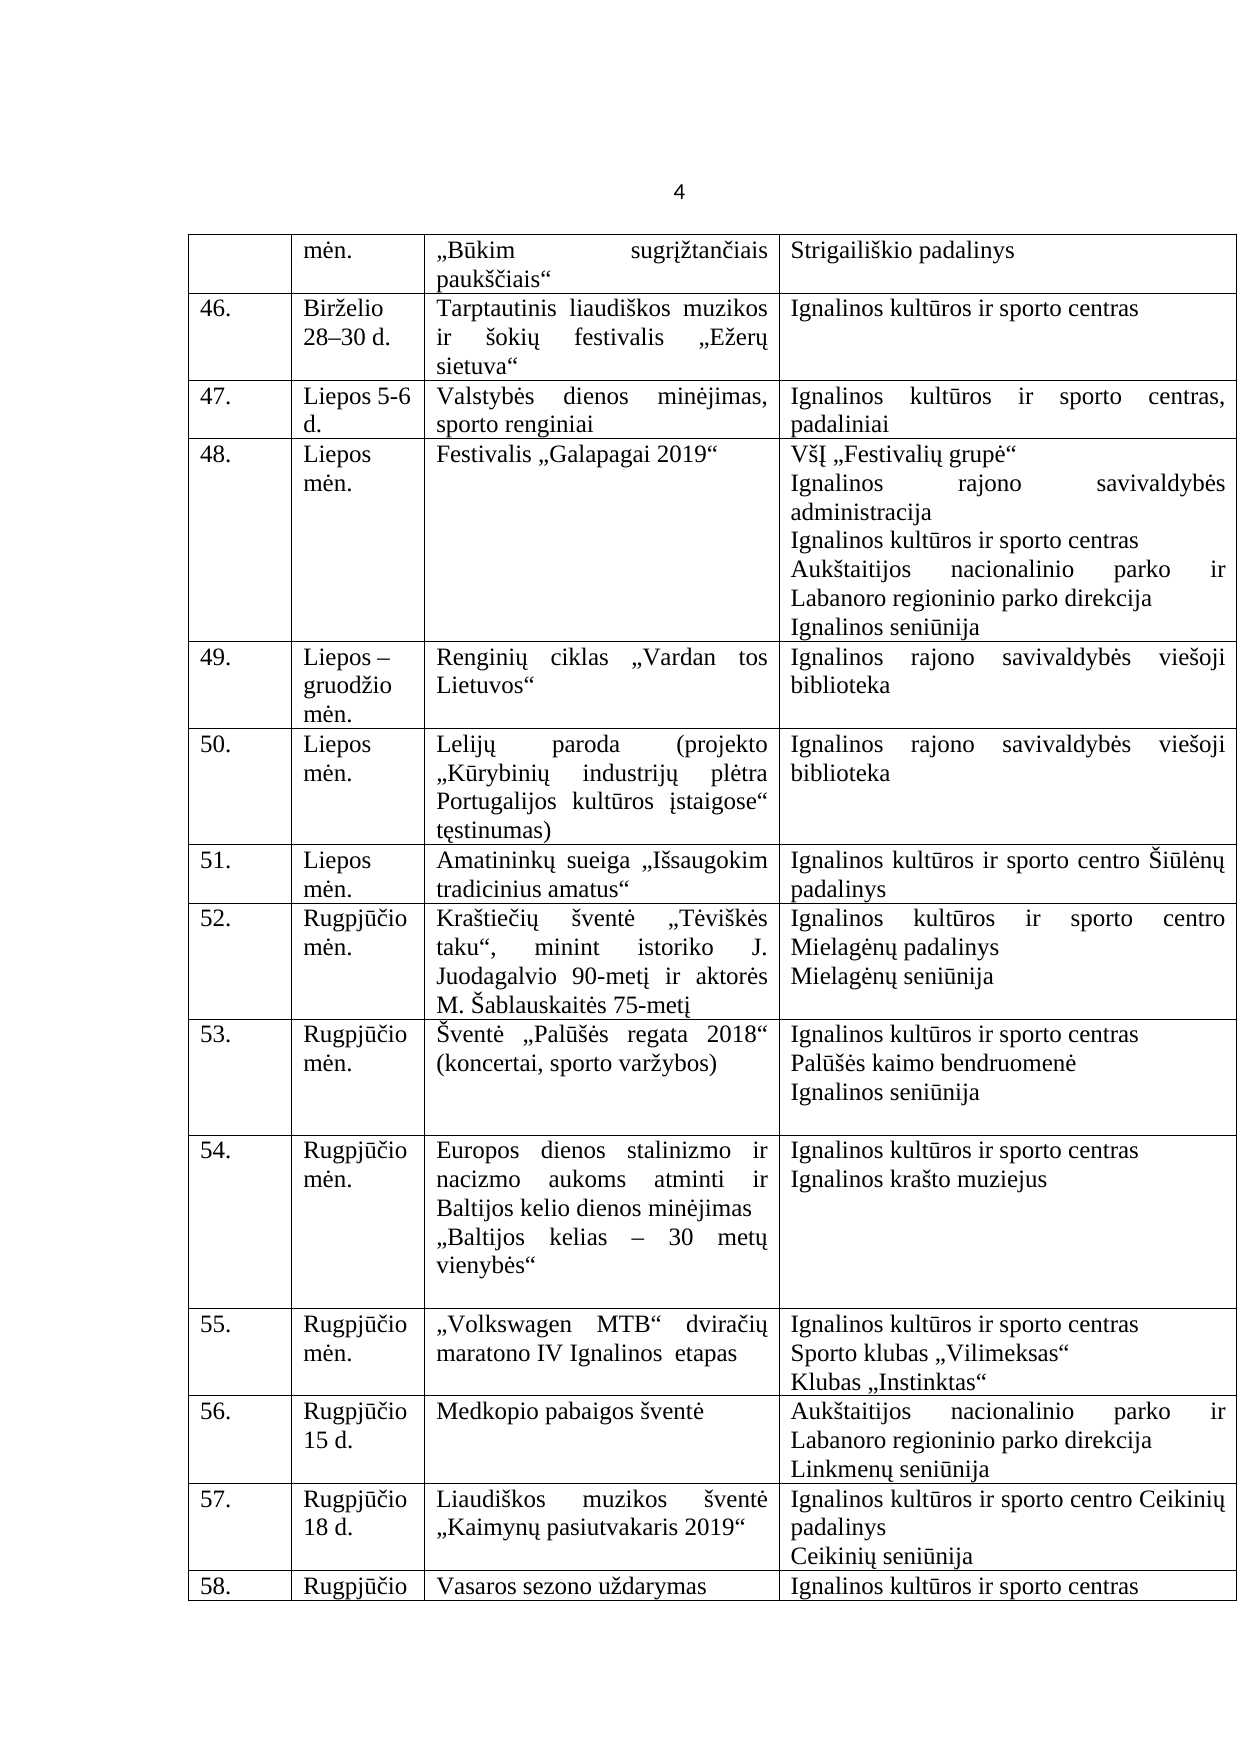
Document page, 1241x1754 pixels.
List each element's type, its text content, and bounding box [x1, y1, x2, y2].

table_cell 54. [189, 1136, 291, 1308]
table_cell Liaudiškos muzikos šventė „Kaimynų pasiutvakaris 2019“ [425, 1484, 779, 1570]
table_cell Liepos – gruodžio mėn. [292, 642, 424, 728]
table_cell „Volkswagen MTB“ dviračių maratono IV Ignalinos etapas [425, 1309, 779, 1395]
table_cell 47. [189, 381, 291, 438]
table_cell Rugpjūčio [292, 1571, 424, 1600]
table_cell Renginių ciklas „Vardan tos Lietuvos“ [425, 642, 779, 728]
table_cell Ignalinos kultūros ir sporto centras Sporto klubas „Vilimeksas“ Klubas „Instinktas“ [780, 1309, 1236, 1395]
table_cell Festivalis „Galapagai 2019“ [425, 439, 779, 641]
table_cell Ignalinos kultūros ir sporto centro Šiūlėnų padalinys [780, 845, 1236, 902]
table_cell Ignalinos kultūros ir sporto centras Ignalinos krašto muziejus [780, 1136, 1236, 1308]
table_cell Liepos mėn. [292, 845, 424, 902]
table_cell [189, 235, 291, 292]
table_cell Ignalinos rajono savivaldybės viešoji biblioteka [780, 642, 1236, 728]
table_cell Rugpjūčio mėn. [292, 1309, 424, 1395]
table_cell Rugpjūčio 18 d. [292, 1484, 424, 1570]
table_cell 46. [189, 294, 291, 380]
table_cell Liepos mėn. [292, 439, 424, 641]
table_cell mėn. [292, 235, 424, 292]
table_cell Šventė „Palūšės regata 2018“ (koncertai, sporto varžybos) [425, 1020, 779, 1134]
table_cell Amatininkų sueiga „Išsaugokim tradicinius amatus“ [425, 845, 779, 902]
table_cell Ignalinos kultūros ir sporto centras [780, 294, 1236, 380]
table_cell Rugpjūčio 15 d. [292, 1396, 424, 1483]
table_cell Birželio 28–30 d. [292, 294, 424, 380]
table_cell 55. [189, 1309, 291, 1395]
table_cell 58. [189, 1571, 291, 1600]
table_cell Vasaros sezono uždarymas [425, 1571, 779, 1600]
table_cell 57. [189, 1484, 291, 1570]
table_cell Tarptautinis liaudiškos muzikos ir šokių festivalis „Ežerų sietuva“ [425, 294, 779, 380]
table_cell Ignalinos kultūros ir sporto centro Mielagėnų padalinys Mielagėnų seniūnija [780, 904, 1236, 1018]
table_cell Ignalinos kultūros ir sporto centras, padaliniai [780, 381, 1236, 438]
table_cell Liepos mėn. [292, 729, 424, 844]
table_cell Kraštiečių šventė „Tėviškės taku“, minint istoriko J. Juodagalvio 90-metį ir aktorės M. Šablauskaitės 75-metį [425, 904, 779, 1018]
table_cell 53. [189, 1020, 291, 1134]
table_cell Lelijų paroda (projekto „Kūrybinių industrijų plėtra Portugalijos kultūros įstaigose“ tęstinumas) [425, 729, 779, 844]
table_cell Strigailiškio padalinys [780, 235, 1236, 292]
table_cell 52. [189, 904, 291, 1018]
table_cell 56. [189, 1396, 291, 1483]
table_cell Valstybės dienos minėjimas, sporto renginiai [425, 381, 779, 438]
table_cell Rugpjūčio mėn. [292, 904, 424, 1018]
table_cell Europos dienos stalinizmo ir nacizmo aukoms atminti ir Baltijos kelio dienos minėjimas „Baltijos kelias – 30 metų vienybės“ [425, 1136, 779, 1308]
table_cell Rugpjūčio mėn. [292, 1136, 424, 1308]
table_cell Medkopio pabaigos šventė [425, 1396, 779, 1483]
table_cell 50. [189, 729, 291, 844]
table_cell Ignalinos kultūros ir sporto centras Palūšės kaimo bendruomenė Ignalinos seniūnija [780, 1020, 1236, 1134]
table_cell 49. [189, 642, 291, 728]
table_cell Rugpjūčio mėn. [292, 1020, 424, 1134]
table_cell VšĮ „Festivalių grupė“ Ignalinos rajono savivaldybės administracija Ignalinos kultūros ir sporto centras Aukštaitijos nacionalinio parko ir Labanoro regioninio parko direkcija Ignalinos seniūnija [780, 439, 1236, 641]
table_cell Liepos 5-6 d. [292, 381, 424, 438]
table_cell Aukštaitijos nacionalinio parko ir Labanoro regioninio parko direkcija Linkmenų seniūnija [780, 1396, 1236, 1483]
table_cell „Būkim sugrįžtančiais paukščiais“ [425, 235, 779, 292]
table_cell 48. [189, 439, 291, 641]
table_cell Ignalinos kultūros ir sporto centro Ceikinių padalinys Ceikinių seniūnija [780, 1484, 1236, 1570]
table_cell Ignalinos kultūros ir sporto centras [780, 1571, 1236, 1600]
table_cell 51. [189, 845, 291, 902]
table_cell Ignalinos rajono savivaldybės viešoji biblioteka [780, 729, 1236, 844]
